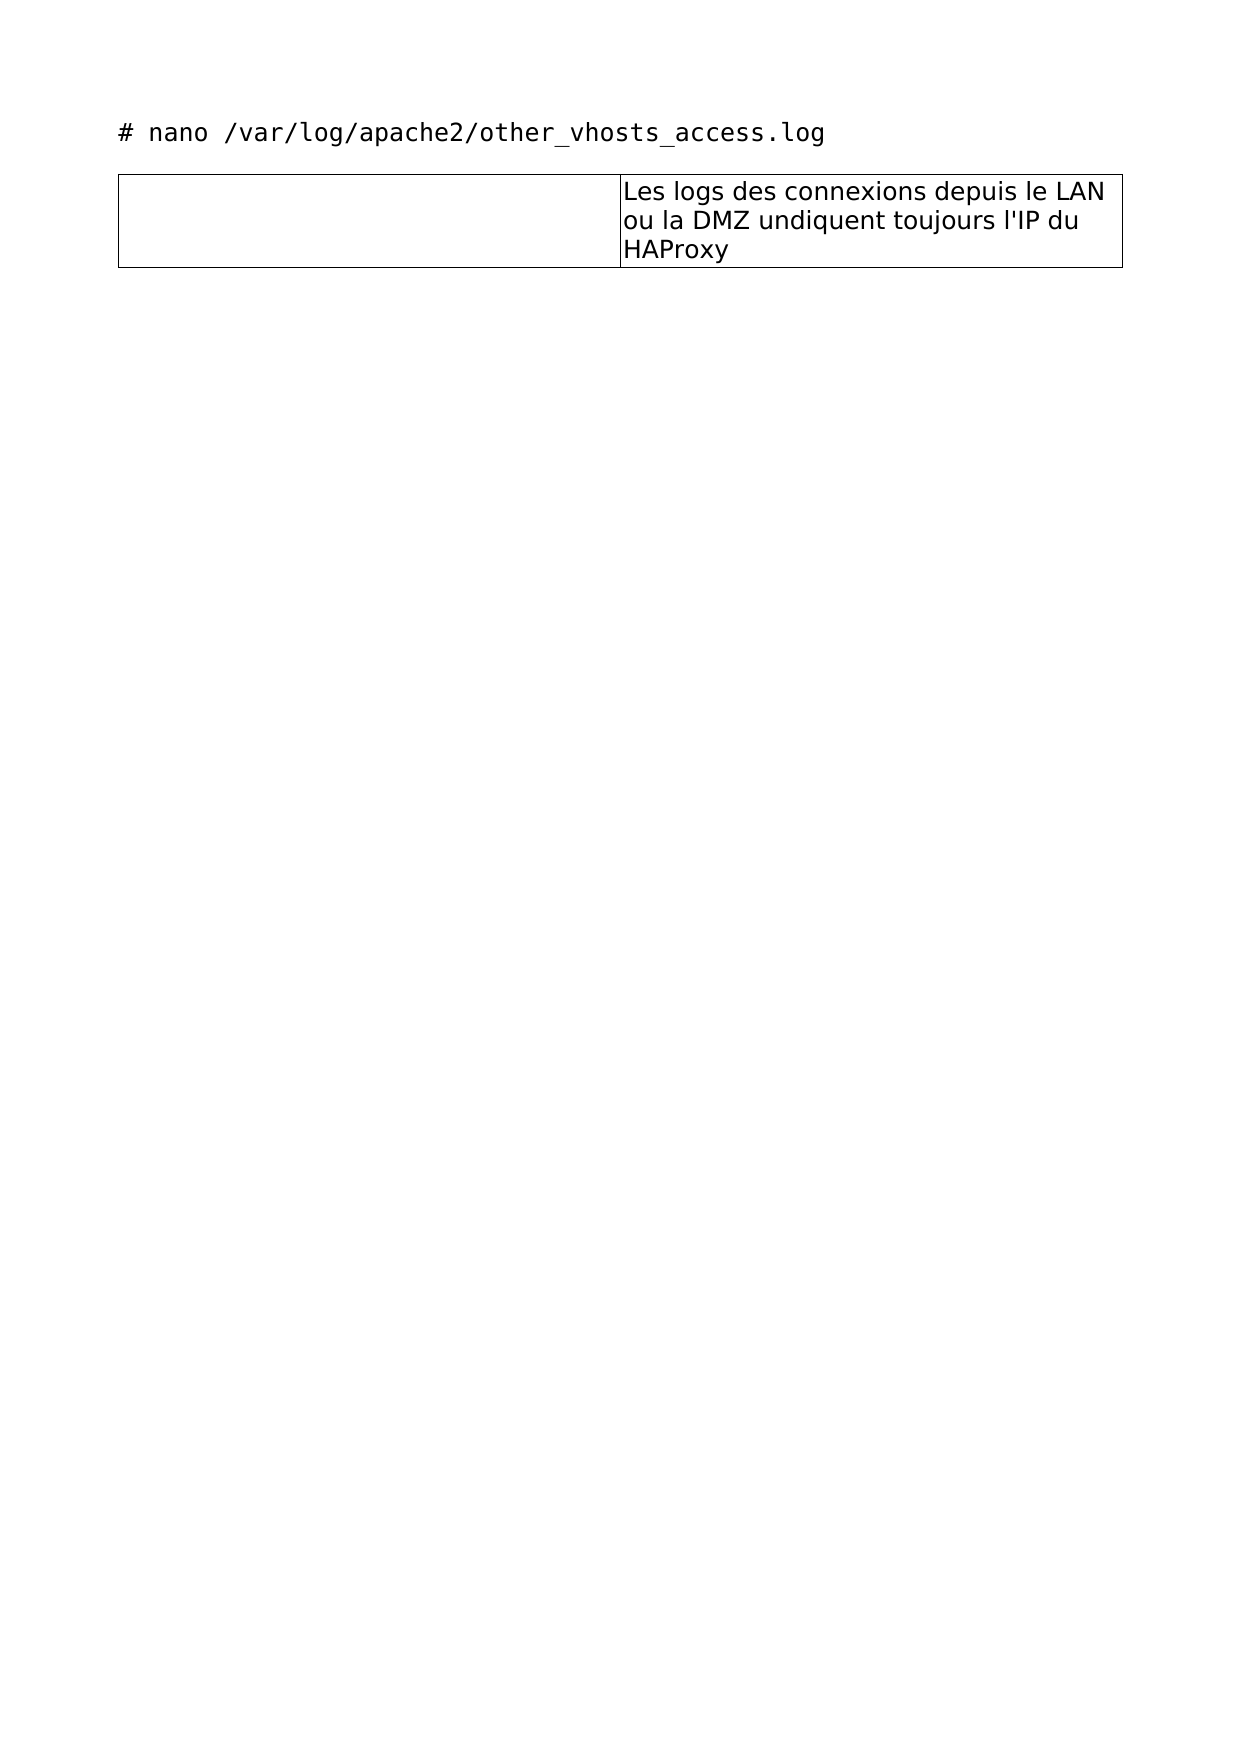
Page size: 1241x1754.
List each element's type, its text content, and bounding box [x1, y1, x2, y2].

table_header Les logs des connexions depuis le LAN ou la DMZ undiquent toujours l'IP du HAProxy [621, 175, 1122, 267]
table_header [119, 175, 620, 267]
text # nano /var/log/apache2/other_vhosts_access.log [118, 118, 1122, 147]
